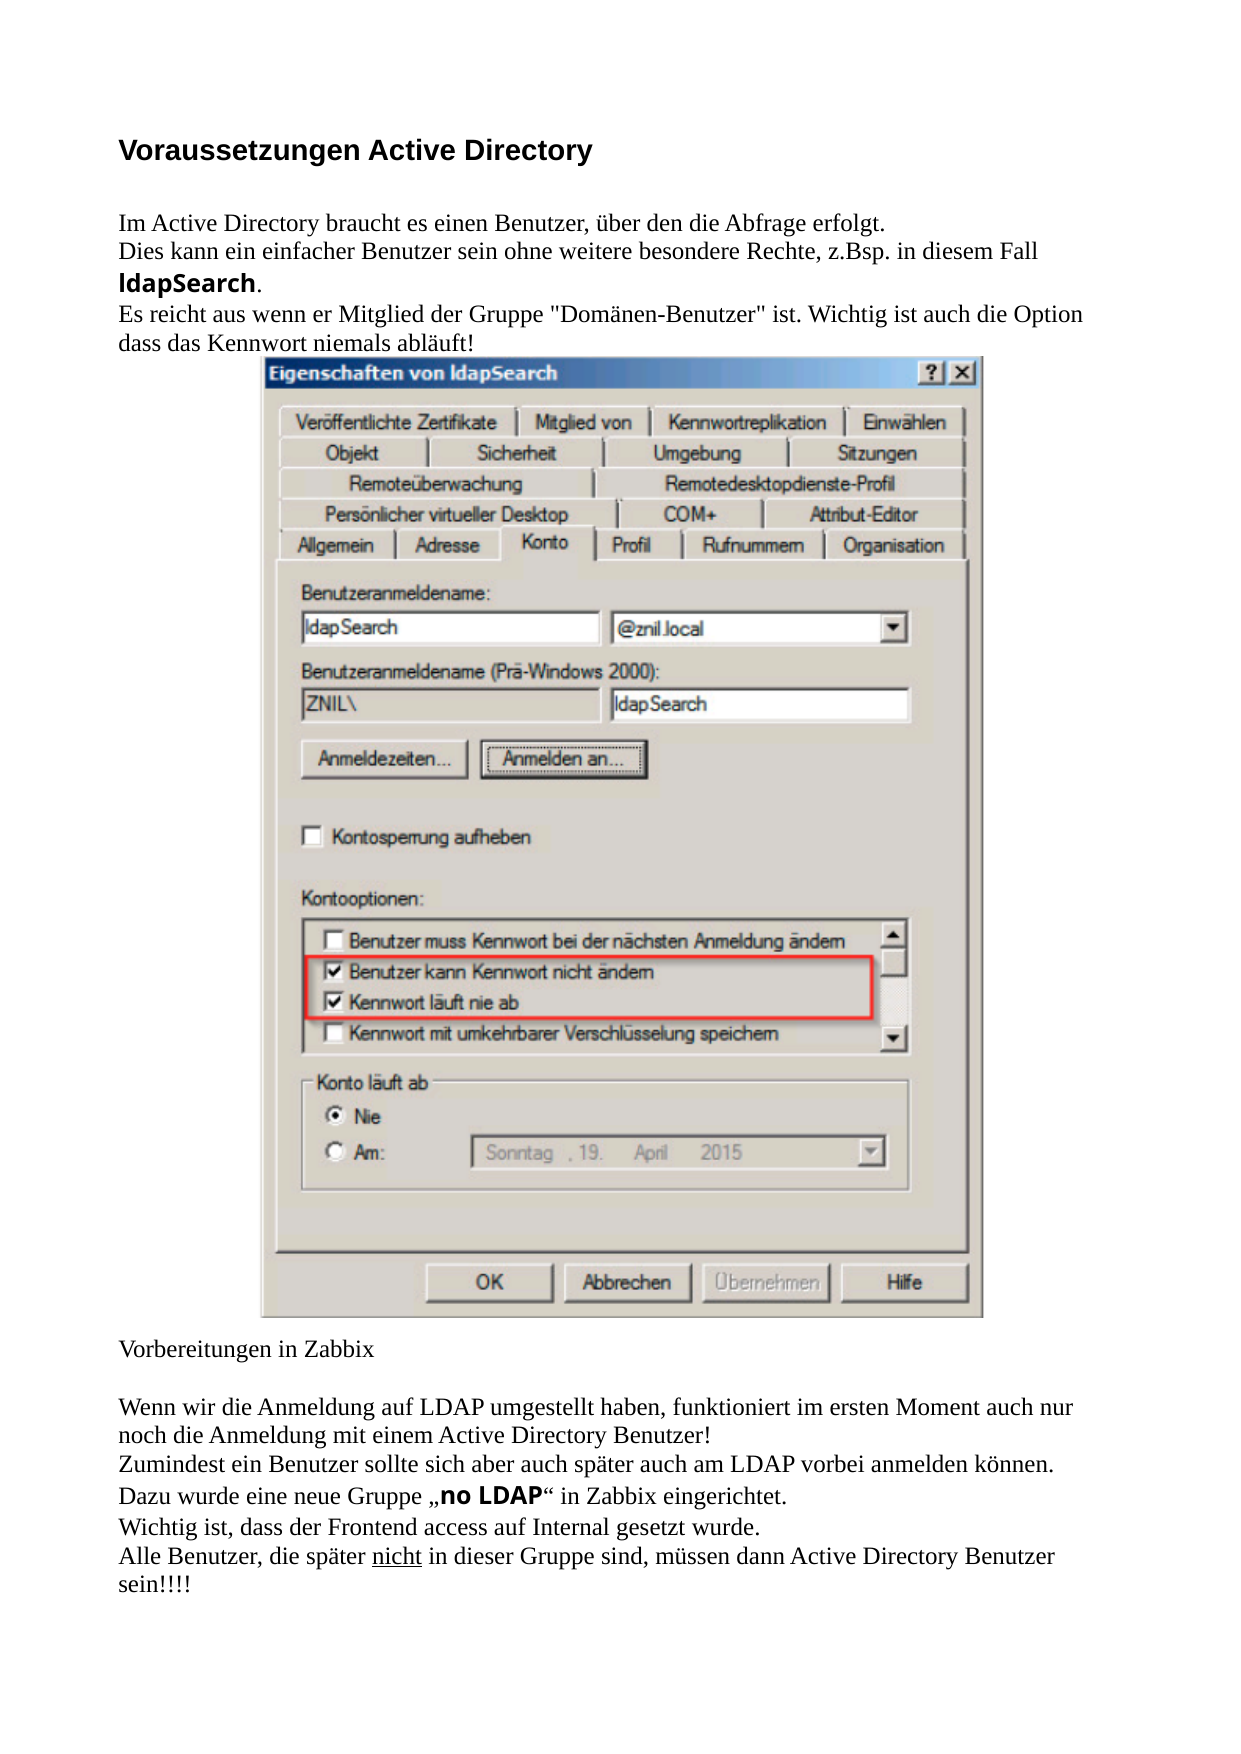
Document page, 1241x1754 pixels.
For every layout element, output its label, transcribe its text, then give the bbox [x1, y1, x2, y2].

text Vorbereitungen in Zabbix [118, 1334, 1122, 1363]
text Wenn wir die Anmeldung auf LDAP umgestellt haben, funktioniert im ersten Moment auch nur noch die Anmeldung mit einem Active Directory Benutzer! [118, 1392, 1122, 1449]
text Dazu wurde eine neue Gruppe „no LDAP“ in Zabbix eingerichtet. [118, 1478, 1122, 1512]
text Zumindest ein Benutzer sollte sich aber auch später auch am LDAP vorbei anmelden können. [118, 1449, 1122, 1478]
text Wichtig ist, dass der Frontend access auf Internal gesetzt wurde. [118, 1512, 1122, 1541]
picture [256, 356, 984, 1318]
text Dies kann ein einfacher Benutzer sein ohne weitere besondere Rechte, z.Bsp. in diesem Fall ldapSearch. [118, 236, 1122, 299]
subtitle Voraussetzungen Active Directory [118, 133, 1122, 166]
text Alle Benutzer, die später nicht in dieser Gruppe sind, müssen dann Active Directory Benutzer sein!!!! [118, 1541, 1122, 1598]
text Es reicht aus wenn er Mitglied der Gruppe "Domänen-Benutzer" ist. Wichtig ist auch die Option dass das Kennwort niemals abläuft! [118, 299, 1122, 357]
text Im Active Directory braucht es einen Benutzer, über den die Abfrage erfolgt. [118, 208, 1122, 236]
